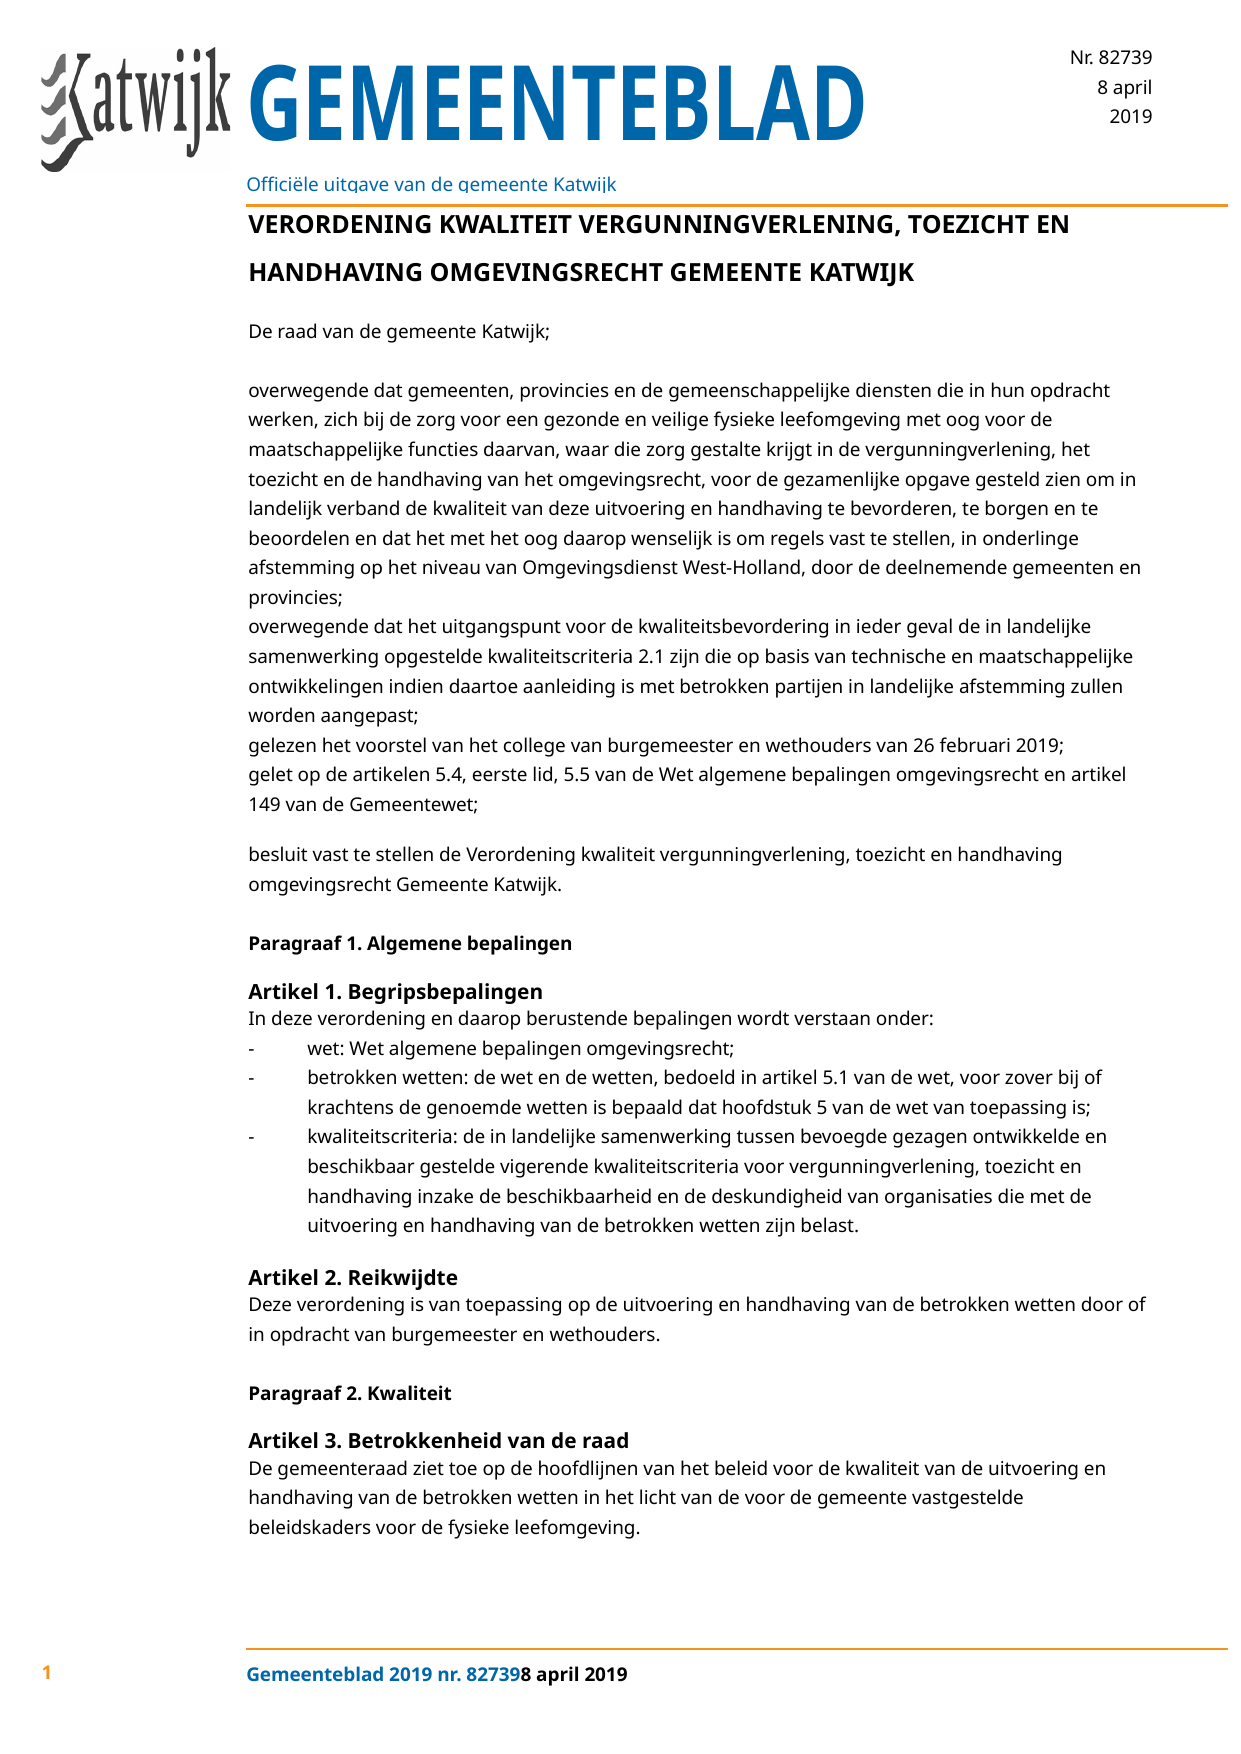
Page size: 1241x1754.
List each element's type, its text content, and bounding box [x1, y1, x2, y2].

text gelet op de artikelen 5.4, eerste lid, 5.5 van de Wet algemene bepalingen omgevingsrecht en artikel 149 van de Gemeentewet; [248, 762, 1152, 817]
text De raad van de gemeente Katwijk; [248, 318, 1152, 344]
text Deze verordening is van toepassing op de uitvoering en handhaving van de betrokken wetten door of in opdracht van burgemeester en wethouders. [248, 1291, 1152, 1347]
text overwegende dat gemeenten, provincies en de gemeenschappelijke diensten die in hun opdracht werken, zich bij de zorg voor een gezonde en veilige fysieke leefomgeving met oog voor de maatschappelijke functies daarvan, waar die zorg gestalte krijgt in de vergunningverlening, het toezicht en de handhaving van het omgevingsrecht, voor de gezamenlijke opgave gesteld zien om in landelijk verband de kwaliteit van deze uitvoering en handhaving te bevorderen, te borgen en te beoordelen en dat het met het oog daarop wenselijk is om regels vast te stellen, in onderlinge afstemming op het niveau van Omgevingsdienst West-Holland, door de deelnemende gemeenten en provincies; [248, 377, 1152, 610]
text De gemeenteraad ziet toe op de hoofdlijnen van het beleid voor de kwaliteit van de uitvoering en handhaving van de betrokken wetten in het licht van de voor de gemeente vastgestelde beleidskaders voor de fysieke leefomgeving. [248, 1455, 1152, 1540]
list kwaliteitscriteria: de in landelijke samenwerking tussen bevoegde gezagen ontwikkelde en beschikbaar gestelde vigerende kwaliteitscriteria voor vergunningverlening, toezicht en handhaving inzake de beschikbaarheid en de deskundigheid van organisaties die met de uitvoering en handhaving van de betrokken wetten zijn belast. [248, 1124, 1152, 1238]
text Paragraaf 1. Algemene bepalingen [248, 930, 1152, 956]
text besluit vast te stellen de Verordening kwaliteit vergunningverlening, toezicht en handhaving omgevingsrecht Gemeente Katwijk. [248, 842, 1152, 897]
text gelezen het voorstel van het college van burgemeester en wethouders van 26 februari 2019; [248, 732, 1152, 758]
text VERORDENING KWALITEIT VERGUNNINGVERLENING, TOEZICHT EN HANDHAVING OMGEVINGSRECHT GEMEENTE KATWIJK [248, 207, 1152, 288]
text In deze verordening en daarop berustende bepalingen wordt verstaan onder: [248, 1005, 1152, 1031]
list betrokken wetten: de wet en de wetten, bedoeld in artikel 5.1 van de wet, voor zover bij of krachtens de genoemde wetten is bepaald dat hoofdstuk 5 van de wet van toepassing is; [248, 1064, 1152, 1120]
text Artikel 3. Betrokkenheid van de raad [248, 1427, 1152, 1455]
picture [41, 47, 231, 172]
text overwegende dat het uitgangspunt voor de kwaliteitsbevordering in ieder geval de in landelijke samenwerking opgestelde kwaliteitscriteria 2.1 zijn die op basis van technische en maatschappelijke ontwikkelingen indien daartoe aanleiding is met betrokken partijen in landelijke afstemming zullen worden aangepast; [248, 614, 1152, 728]
list wet: Wet algemene bepalingen omgevingsrecht; [248, 1035, 1152, 1061]
text Paragraaf 2. Kwaliteit [248, 1380, 1152, 1406]
text Artikel 1. Begripsbepalingen [248, 977, 1152, 1005]
text Artikel 2. Reikwijdte [248, 1263, 1152, 1291]
